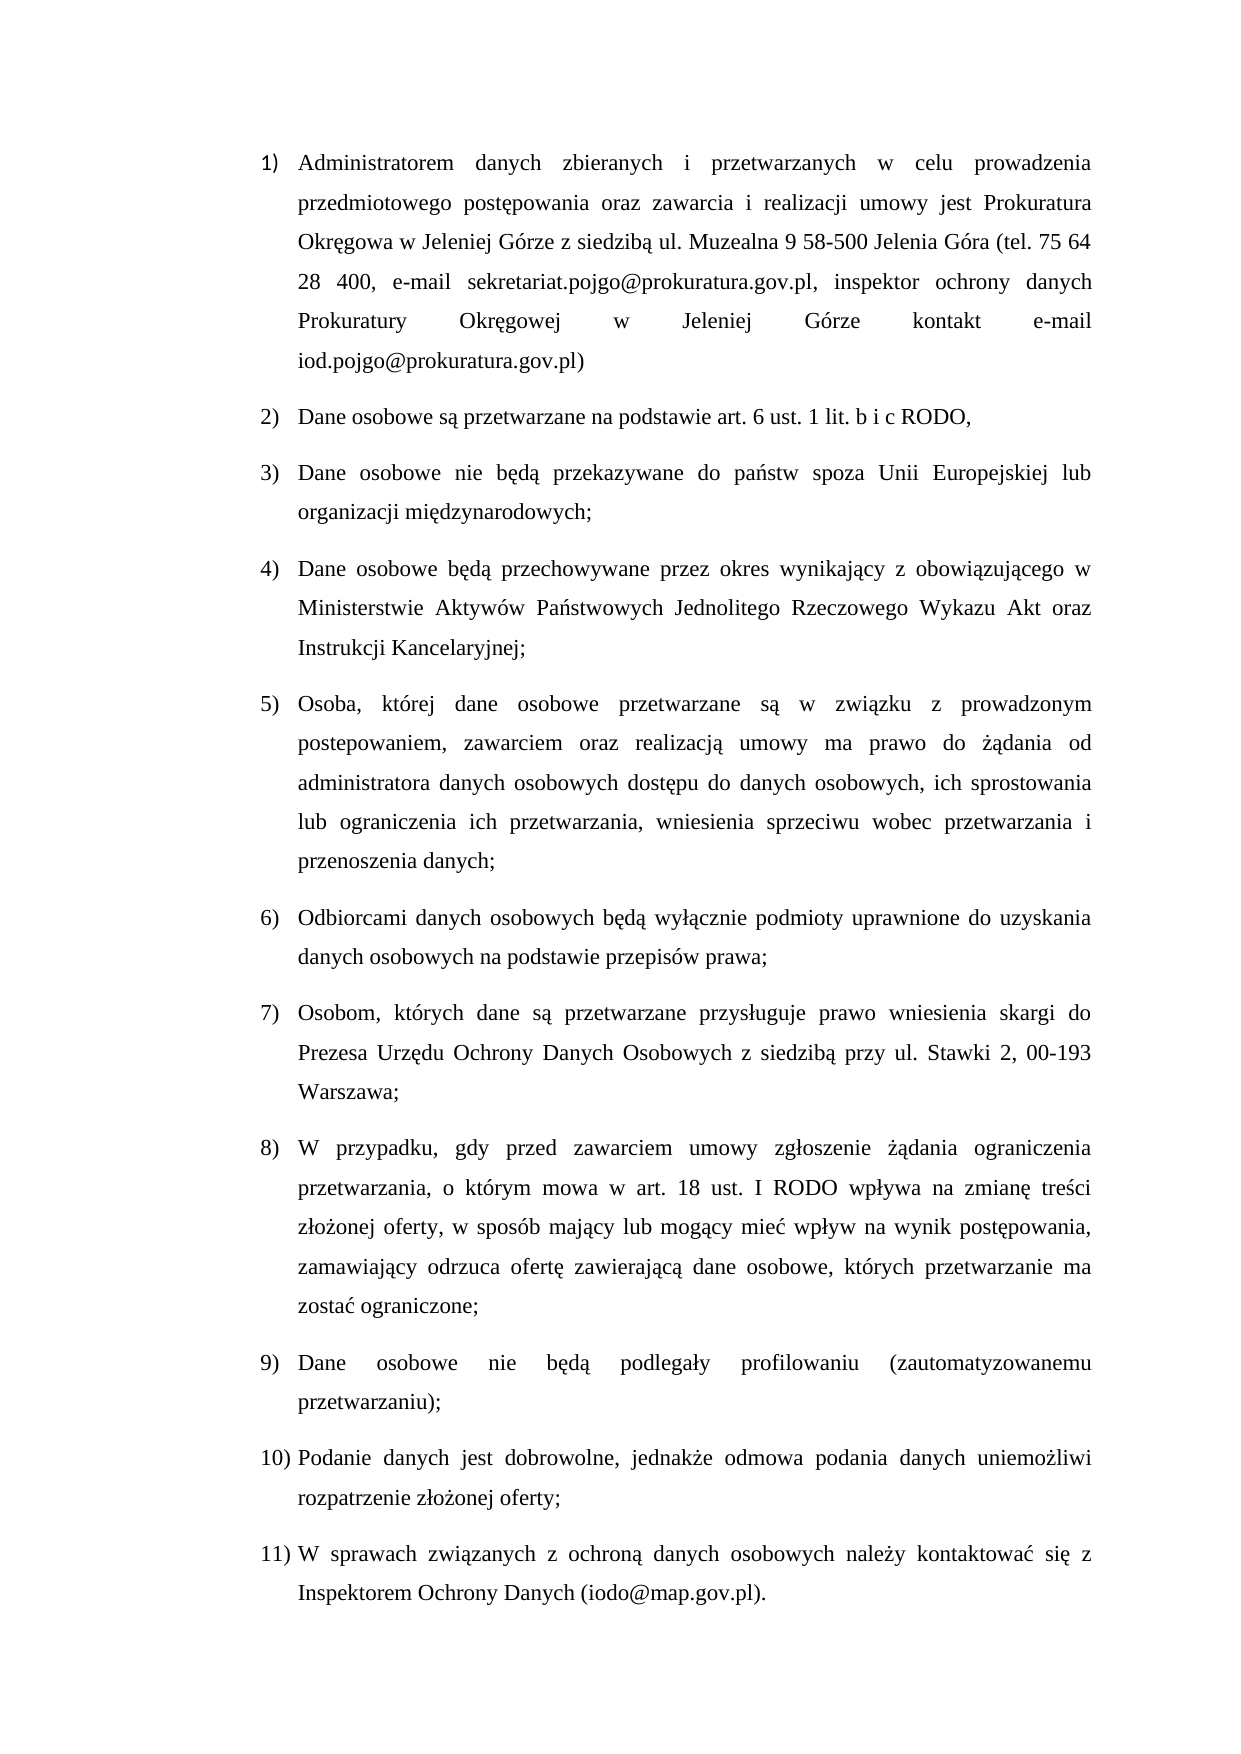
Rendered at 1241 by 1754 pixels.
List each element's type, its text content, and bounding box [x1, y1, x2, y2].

list Dane osobowe są przetwarzane na podstawie art. 6 ust. 1 lit. b i c RODO, [260, 403, 1093, 429]
list Dane osobowe nie będą przekazywane do państw spoza Unii Europejskiej lub organizacji międzynarodowych; [260, 459, 1093, 525]
list W sprawach związanych z ochroną danych osobowych należy kontaktować się z Inspektorem Ochrony Danych (iodo@map.gov.pl). [260, 1540, 1093, 1606]
list Dane osobowe będą przechowywane przez okres wynikający z obowiązującego w Ministerstwie Aktywów Państwowych Jednolitego Rzeczowego Wykazu Akt oraz Instrukcji Kancelaryjnej; [260, 554, 1093, 660]
list Dane osobowe nie będą podlegały profilowaniu (zautomatyzowanemu przetwarzaniu); [260, 1348, 1093, 1414]
list Osobom, których dane są przetwarzane przysługuje prawo wniesienia skargi do Prezesa Urzędu Ochrony Danych Osobowych z siedzibą przy ul. Stawki 2, 00-193 Warszawa; [260, 999, 1093, 1105]
list Administratorem danych zbieranych i przetwarzanych w celu prowadzenia przedmiotowego postępowania oraz zawarcia i realizacji umowy jest Prokuratura Okręgowa w Jeleniej Górze z siedzibą ul. Muzealna 9 58-500 Jelenia Góra (tel. 75 64 28 400, e-mail sekretariat.pojgo@prokuratura.gov.pl, inspektor ochrony danych Prokuratury Okręgowej w Jeleniej Górze kontakt e-mail iod.pojgo@prokuratura.gov.pl) [260, 148, 1093, 373]
list Osoba, której dane osobowe przetwarzane są w związku z prowadzonym postepowaniem, zawarciem oraz realizacją umowy ma prawo do żądania od administratora danych osobowych dostępu do danych osobowych, ich sprostowania lub ograniczenia ich przetwarzania, wniesienia sprzeciwu wobec przetwarzania i przenoszenia danych; [260, 690, 1093, 874]
list Podanie danych jest dobrowolne, jednakże odmowa podania danych uniemożliwi rozpatrzenie złożonej oferty; [260, 1444, 1093, 1510]
list W przypadku, gdy przed zawarciem umowy zgłoszenie żądania ograniczenia przetwarzania, o którym mowa w art. 18 ust. I RODO wpływa na zmianę treści złożonej oferty, w sposób mający lub mogący mieć wpływ na wynik postępowania, zamawiający odrzuca ofertę zawierającą dane osobowe, których przetwarzanie ma zostać ograniczone; [260, 1134, 1093, 1319]
list Odbiorcami danych osobowych będą wyłącznie podmioty uprawnione do uzyskania danych osobowych na podstawie przepisów prawa; [260, 904, 1093, 969]
